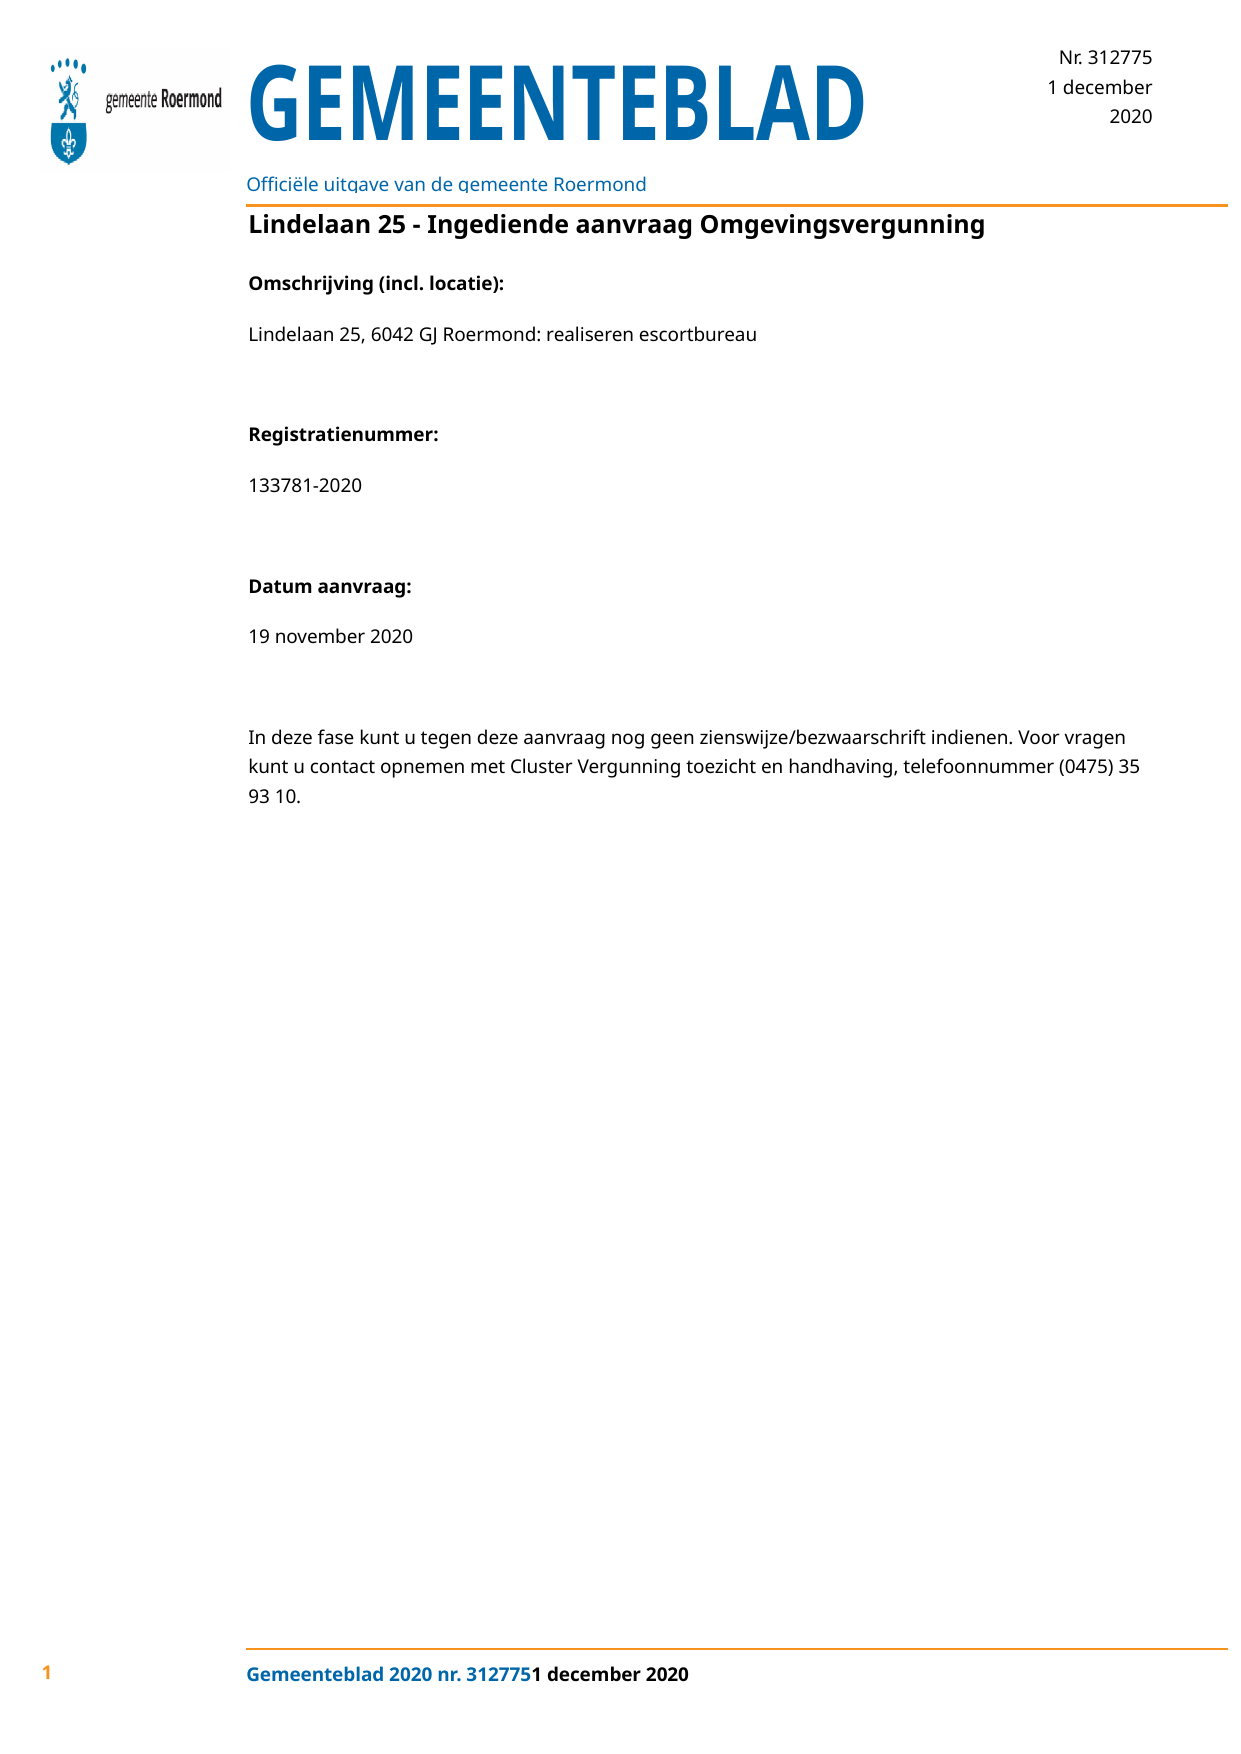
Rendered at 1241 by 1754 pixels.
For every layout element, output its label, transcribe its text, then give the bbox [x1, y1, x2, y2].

text In deze fase kunt u tegen deze aanvraag nog geen zienswijze/bezwaarschrift indienen. Voor vragen kunt u contact opnemen met Cluster Vergunning toezicht en handhaving, telefoonnummer (0475) 35 93 10. [248, 724, 1152, 809]
text Omschrijving (incl. locatie): [248, 270, 1152, 296]
text 19 november 2020 [248, 623, 1152, 649]
picture [41, 47, 231, 172]
text 133781-2020 [248, 472, 1152, 498]
text Lindelaan 25, 6042 GJ Roermond: realiseren escortbureau [248, 321, 1152, 346]
text Datum aanvraag: [248, 573, 1152, 598]
text Lindelaan 25 - Ingediende aanvraag Omgevingsvergunning [248, 207, 1152, 241]
text Registratienummer: [248, 422, 1152, 447]
